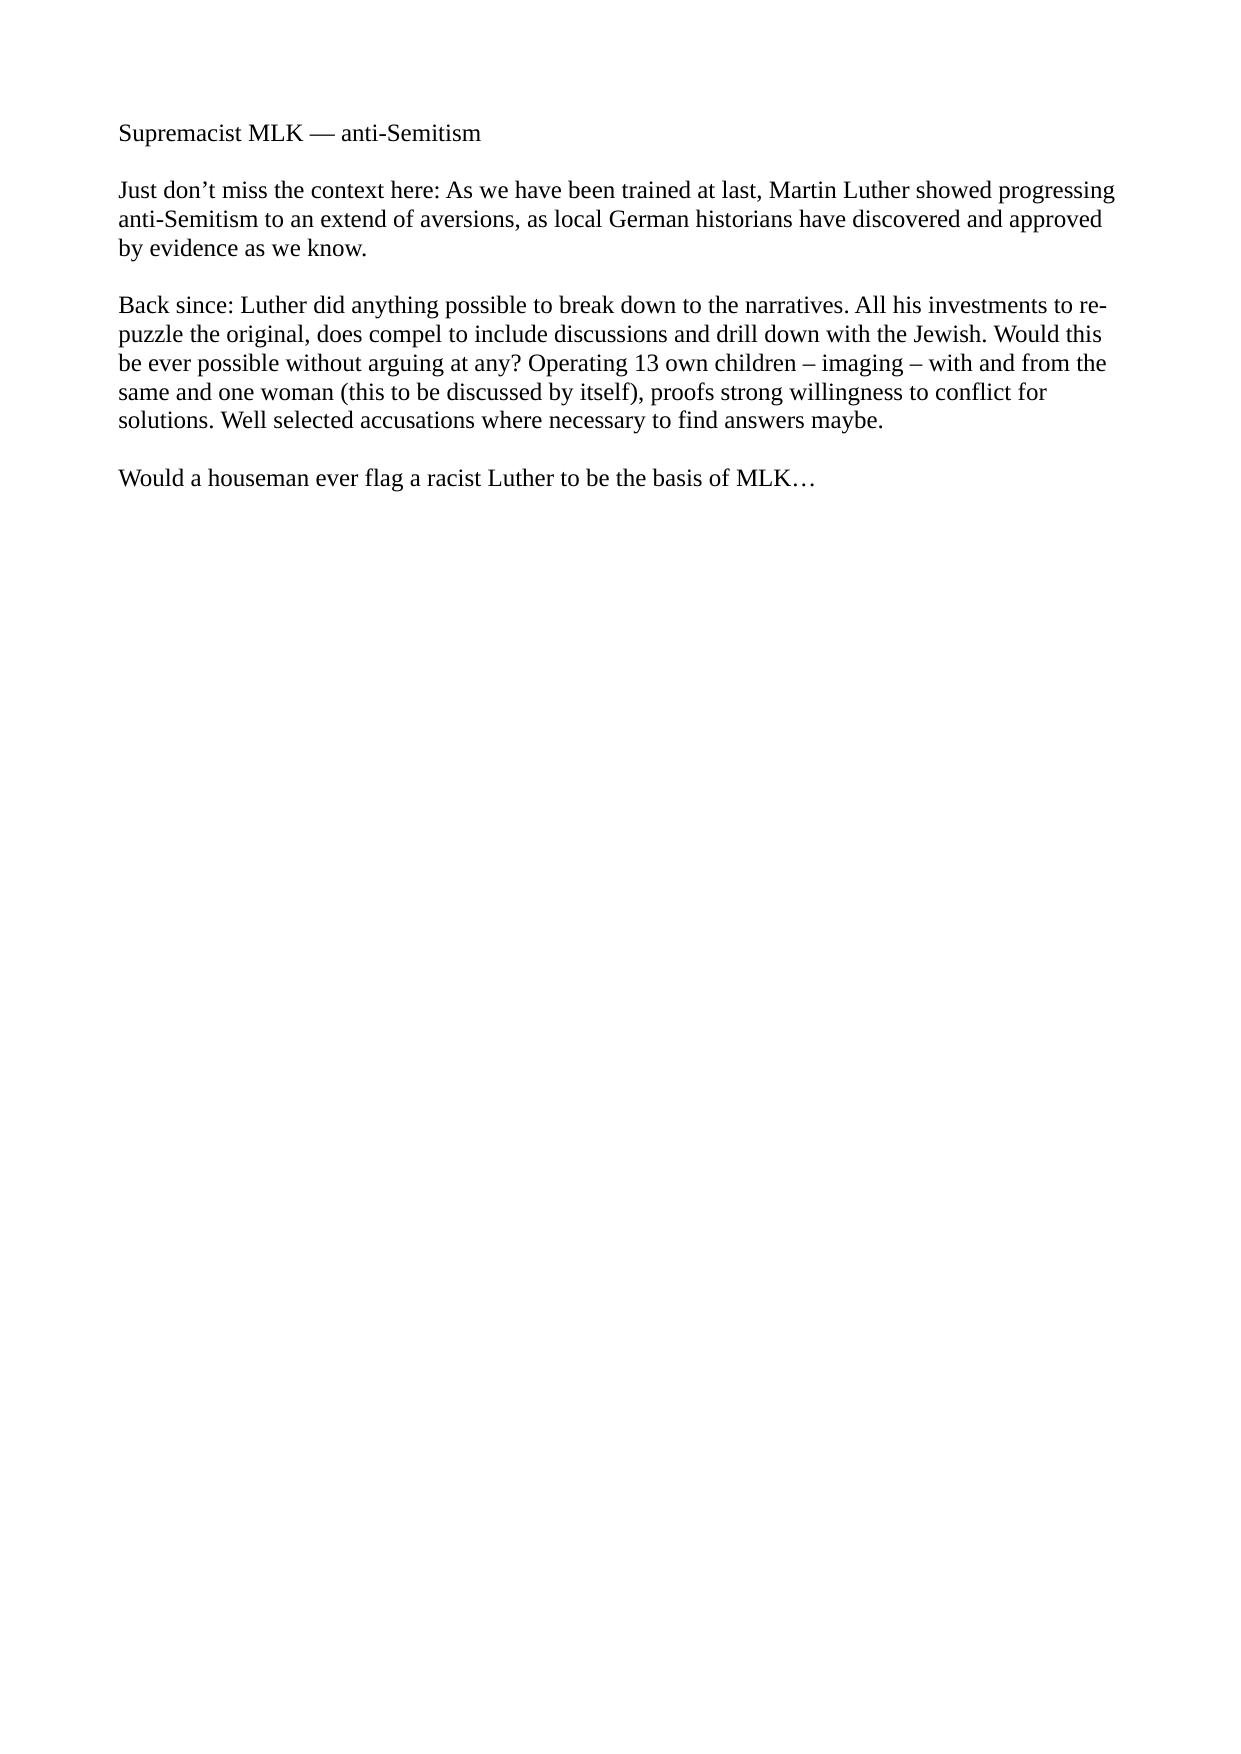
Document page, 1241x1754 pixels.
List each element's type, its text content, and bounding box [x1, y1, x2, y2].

text Just don’t miss the context here: As we have been trained at last, Martin Luther showed progressing anti-Semitism to an extend of aversions, as local German historians have discovered and approved by evidence as we know. [118, 176, 1122, 262]
text Supremacist MLK — anti-Semitism [118, 118, 1122, 147]
text Would a houseman ever flag a racist Luther to be the basis of MLK… [118, 463, 1122, 492]
text Back since: Luther did anything possible to break down to the narratives. All his investments to re-puzzle the original, does compel to include discussions and drill down with the Jewish. Would this be ever possible without arguing at any? Operating 13 own children – imaging – with and from the same and one woman (this to be discussed by itself), proofs strong willingness to conflict for solutions. Well selected accusations where necessary to find answers maybe. [118, 291, 1122, 434]
